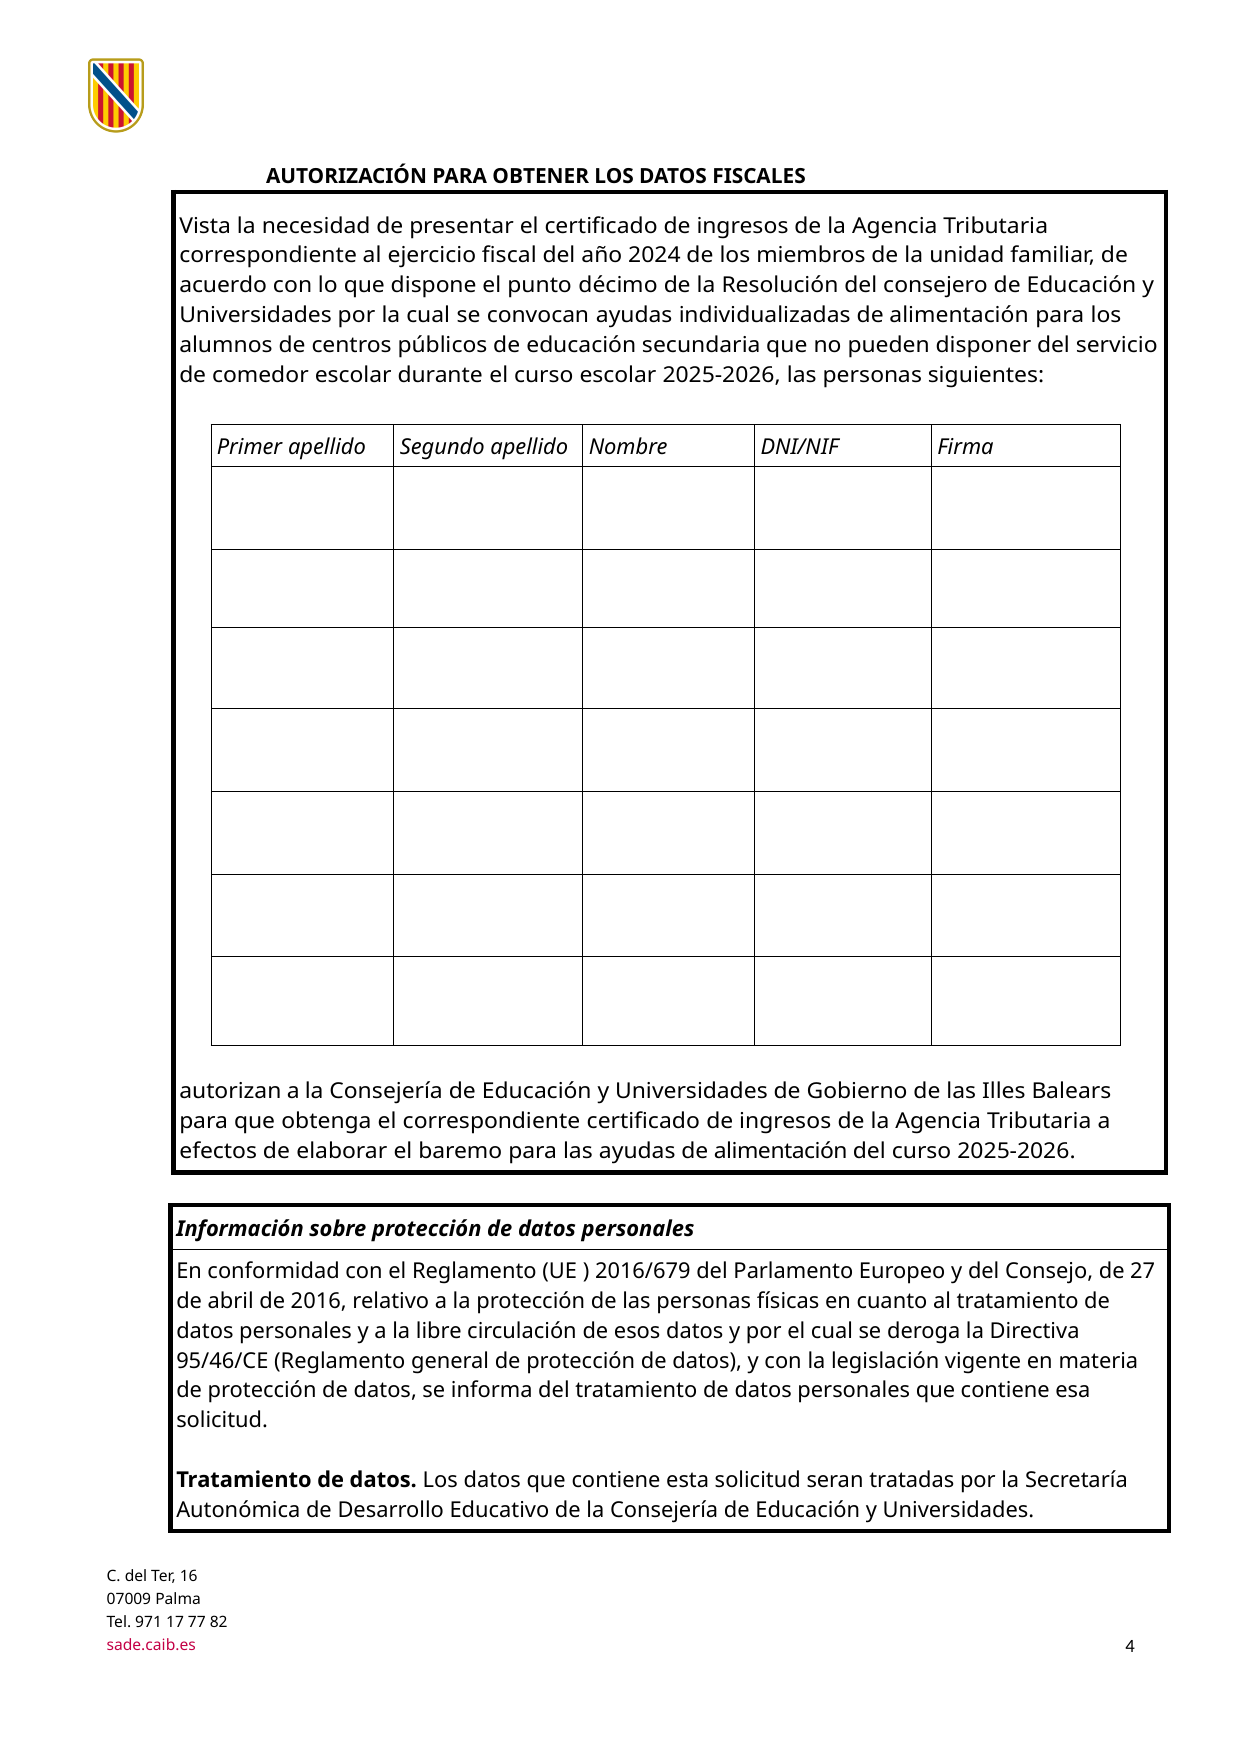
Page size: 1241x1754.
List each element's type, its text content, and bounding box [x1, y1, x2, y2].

table_cell [394, 792, 582, 873]
table_cell [394, 550, 582, 627]
table_cell [212, 709, 393, 791]
table_cell [583, 875, 754, 956]
table_cell [394, 709, 582, 791]
table_cell [755, 875, 931, 956]
table_cell [394, 628, 582, 708]
table_cell [755, 550, 931, 627]
table_cell [932, 957, 1120, 1045]
table_cell [755, 628, 931, 708]
table_cell En conformidad con el Reglamento (UE ) 2016/679 del Parlamento Europeo y del Consejo, de 27 de abril de 2016, relativo a la protección de las personas físicas en cuanto al tratamiento de datos personales y a la libre circulación de esos datos y por el cual se deroga la Directiva 95/46/CE (Reglamento general de protección de datos), y con la legislación vigente en materia de protección de datos, se informa del tratamiento de datos personales que contiene esa solicitud. Tratamiento de datos. Los datos que contiene esta solicitud seran tratadas por la Secretaría Autonómica de Desarrollo Educativo de la Consejería de Educación y Universidades. [173, 1250, 1167, 1529]
table_cell [583, 709, 754, 791]
table_cell [212, 875, 393, 956]
text AUTORIZACIÓN PARA OBTENER LOS DATOS FISCALES [266, 161, 1152, 190]
table_cell [212, 628, 393, 708]
table_cell [755, 709, 931, 791]
table_header Información sobre protección de datos personales [173, 1207, 1167, 1248]
table_cell [932, 792, 1120, 873]
table_cell [212, 957, 393, 1045]
table_header Primer apellido [212, 425, 393, 466]
table_cell [394, 957, 582, 1045]
table_cell [932, 467, 1120, 548]
table_cell [755, 467, 931, 548]
table_cell [583, 628, 754, 708]
table_cell [932, 550, 1120, 627]
table_cell [932, 628, 1120, 708]
table_cell [212, 467, 393, 548]
table_cell [394, 467, 582, 548]
table_cell [394, 875, 582, 956]
table_header Vista la necesidad de presentar el certificado de ingresos de la Agencia Tributaria correspondiente al ejercicio fiscal del año 2024 de los miembros de la unidad familiar, de acuerdo con lo que dispone el punto décimo de la Resolución del consejero de Educación y Universidades por la cual se convocan ayudas individualizadas de alimentación para los alumnos de centros públicos de educación secundaria que no pueden disponer del servicio de comedor escolar durante el curso escolar 2025-2026, las personas siguientes: autorizan a la Consejería de Educación y Universidades de Gobierno de las Illes Balears para que obtenga el correspondiente certificado de ingresos de la Agencia Tributaria a efectos de elaborar el baremo para las ayudas de alimentación del curso 2025-2026. [176, 194, 1164, 1170]
picture [70, 30, 162, 161]
table_cell [755, 957, 931, 1045]
table_header DNI/NIF [755, 425, 931, 466]
table_cell [583, 467, 754, 548]
table_cell [932, 709, 1120, 791]
table_cell [212, 550, 393, 627]
table_cell [583, 792, 754, 873]
table_cell [212, 792, 393, 873]
table_cell [583, 957, 754, 1045]
table_cell [755, 792, 931, 873]
table_cell [583, 550, 754, 627]
table_header Nombre [583, 425, 754, 466]
table_header Segundo apellido [394, 425, 582, 466]
table_header Firma [932, 425, 1120, 466]
table_cell [932, 875, 1120, 956]
